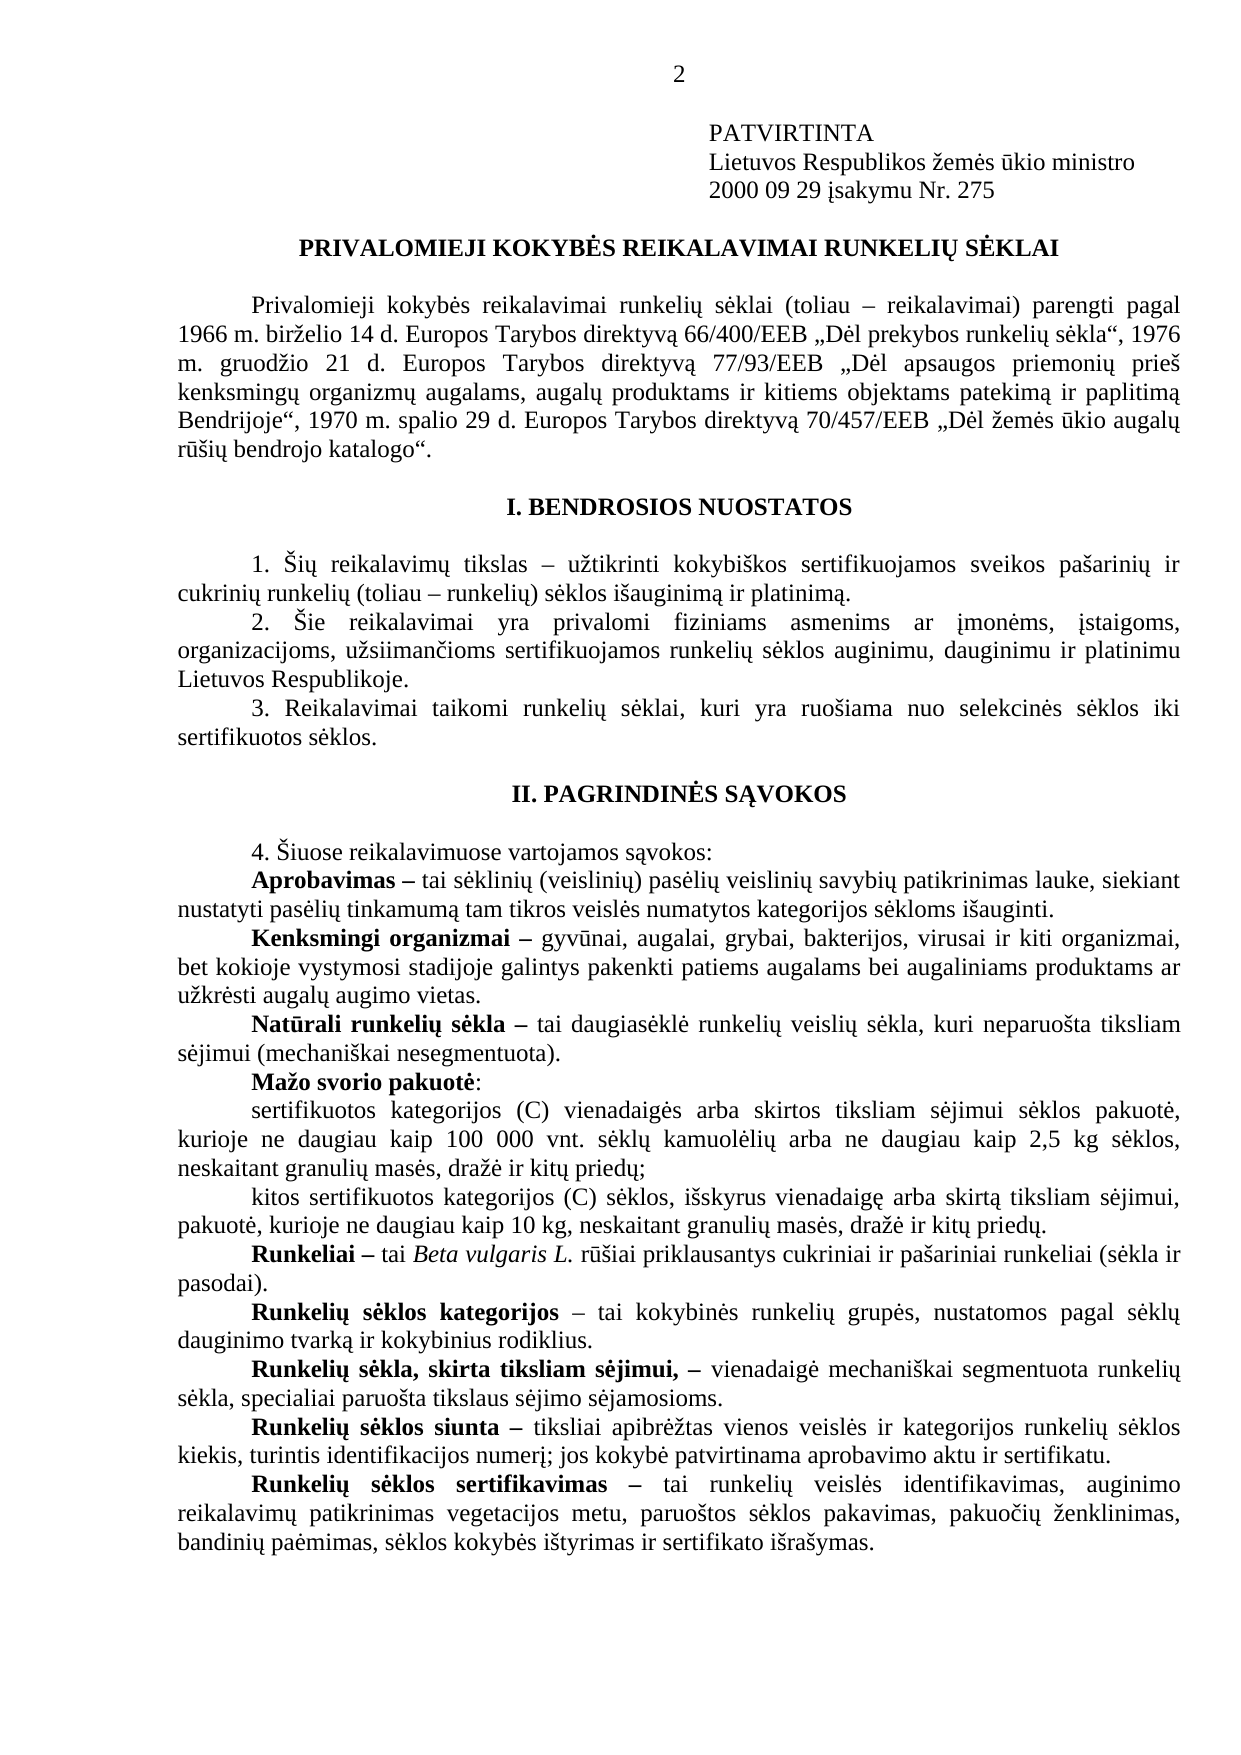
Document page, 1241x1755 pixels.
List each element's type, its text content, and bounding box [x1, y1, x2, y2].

text PATVIRTINTA [709, 118, 1181, 147]
text Runkeliai – tai Beta vulgaris L. rūšiai priklausantys cukriniai ir pašariniai runkeliai (sėkla ir pasodai). [177, 1239, 1181, 1297]
text Mažo svorio pakuotė: [177, 1067, 1181, 1096]
text 4. Šiuose reikalavimuose vartojamos sąvokos: [177, 837, 1181, 866]
text 2000 09 29 įsakymu Nr. 275 [177, 176, 1181, 204]
text Aprobavimas – tai sėklinių (veislinių) pasėlių veislinių savybių patikrinimas lauke, siekiant nustatyti pasėlių tinkamumą tam tikros veislės numatytos kategorijos sėkloms išauginti. [177, 866, 1181, 923]
text kitos sertifikuotos kategorijos (C) sėklos, išskyrus vienadaigę arba skirtą tiksliam sėjimui, pakuotė, kurioje ne daugiau kaip 10 kg, neskaitant granulių masės, dražė ir kitų priedų. [177, 1182, 1181, 1239]
text Runkelių sėkla, skirta tiksliam sėjimui, – vienadaigė mechaniškai segmentuota runkelių sėkla, specialiai paruošta tikslaus sėjimo sėjamosioms. [177, 1354, 1181, 1412]
text Runkelių sėklos sertifikavimas – tai runkelių veislės identifikavimas, auginimo reikalavimų patikrinimas vegetacijos metu, paruoštos sėklos pakavimas, pakuočių ženklinimas, bandinių paėmimas, sėklos kokybės ištyrimas ir sertifikato išrašymas. [177, 1469, 1181, 1556]
text Kenksmingi organizmai – gyvūnai, augalai, grybai, bakterijos, virusai ir kiti organizmai, bet kokioje vystymosi stadijoje galintys pakenkti patiems augalams bei augaliniams produktams ar užkrėsti augalų augimo vietas. [177, 923, 1181, 1009]
text 2. Šie reikalavimai yra privalomi fiziniams asmenims ar įmonėms, įstaigoms, organizacijoms, užsiimančioms sertifikuojamos runkelių sėklos auginimu, dauginimu ir platinimu Lietuvos Respublikoje. [177, 607, 1181, 693]
text Natūrali runkelių sėkla – tai daugiasėklė runkelių veislių sėkla, kuri neparuošta tiksliam sėjimui (mechaniškai nesegmentuota). [177, 1009, 1181, 1067]
text sertifikuotos kategorijos (C) vienadaigės arba skirtos tiksliam sėjimui sėklos pakuotė, kurioje ne daugiau kaip 100 000 vnt. sėklų kamuolėlių arba ne daugiau kaip 2,5 kg sėklos, neskaitant granulių masės, dražė ir kitų priedų; [177, 1096, 1181, 1182]
text I. BENDROSIOS NUOSTATOS [177, 492, 1181, 521]
text PRIVALOMIEJI KOKYBĖS REIKALAVIMAI RUNKELIŲ SĖKLAI [177, 233, 1181, 262]
text Runkelių sėklos kategorijos – tai kokybinės runkelių grupės, nustatomos pagal sėklų dauginimo tvarką ir kokybinius rodiklius. [177, 1297, 1181, 1354]
text II. PAGRINDINĖS SĄVOKOS [177, 779, 1181, 808]
text 1. Šių reikalavimų tikslas – užtikrinti kokybiškos sertifikuojamos sveikos pašarinių ir cukrinių runkelių (toliau – runkelių) sėklos išauginimą ir platinimą. [177, 549, 1181, 607]
text 3. Reikalavimai taikomi runkelių sėklai, kuri yra ruošiama nuo selekcinės sėklos iki sertifikuotos sėklos. [177, 693, 1181, 751]
text Runkelių sėklos siunta – tiksliai apibrėžtas vienos veislės ir kategorijos runkelių sėklos kiekis, turintis identifikacijos numerį; jos kokybė patvirtinama aprobavimo aktu ir sertifikatu. [177, 1412, 1181, 1469]
text Lietuvos Respublikos žemės ūkio ministro [177, 147, 1181, 176]
text Privalomieji kokybės reikalavimai runkelių sėklai (toliau – reikalavimai) parengti pagal 1966 m. birželio 14 d. Europos Tarybos direktyvą 66/400/EEB „Dėl prekybos runkelių sėkla“, 1976 m. gruodžio 21 d. Europos Tarybos direktyvą 77/93/EEB „Dėl apsaugos priemonių prieš kenksmingų organizmų augalams, augalų produktams ir kitiems objektams patekimą ir paplitimą Bendrijoje“, 1970 m. spalio 29 d. Europos Tarybos direktyvą 70/457/EEB „Dėl žemės ūkio augalų rūšių bendrojo katalogo“. [177, 291, 1181, 463]
